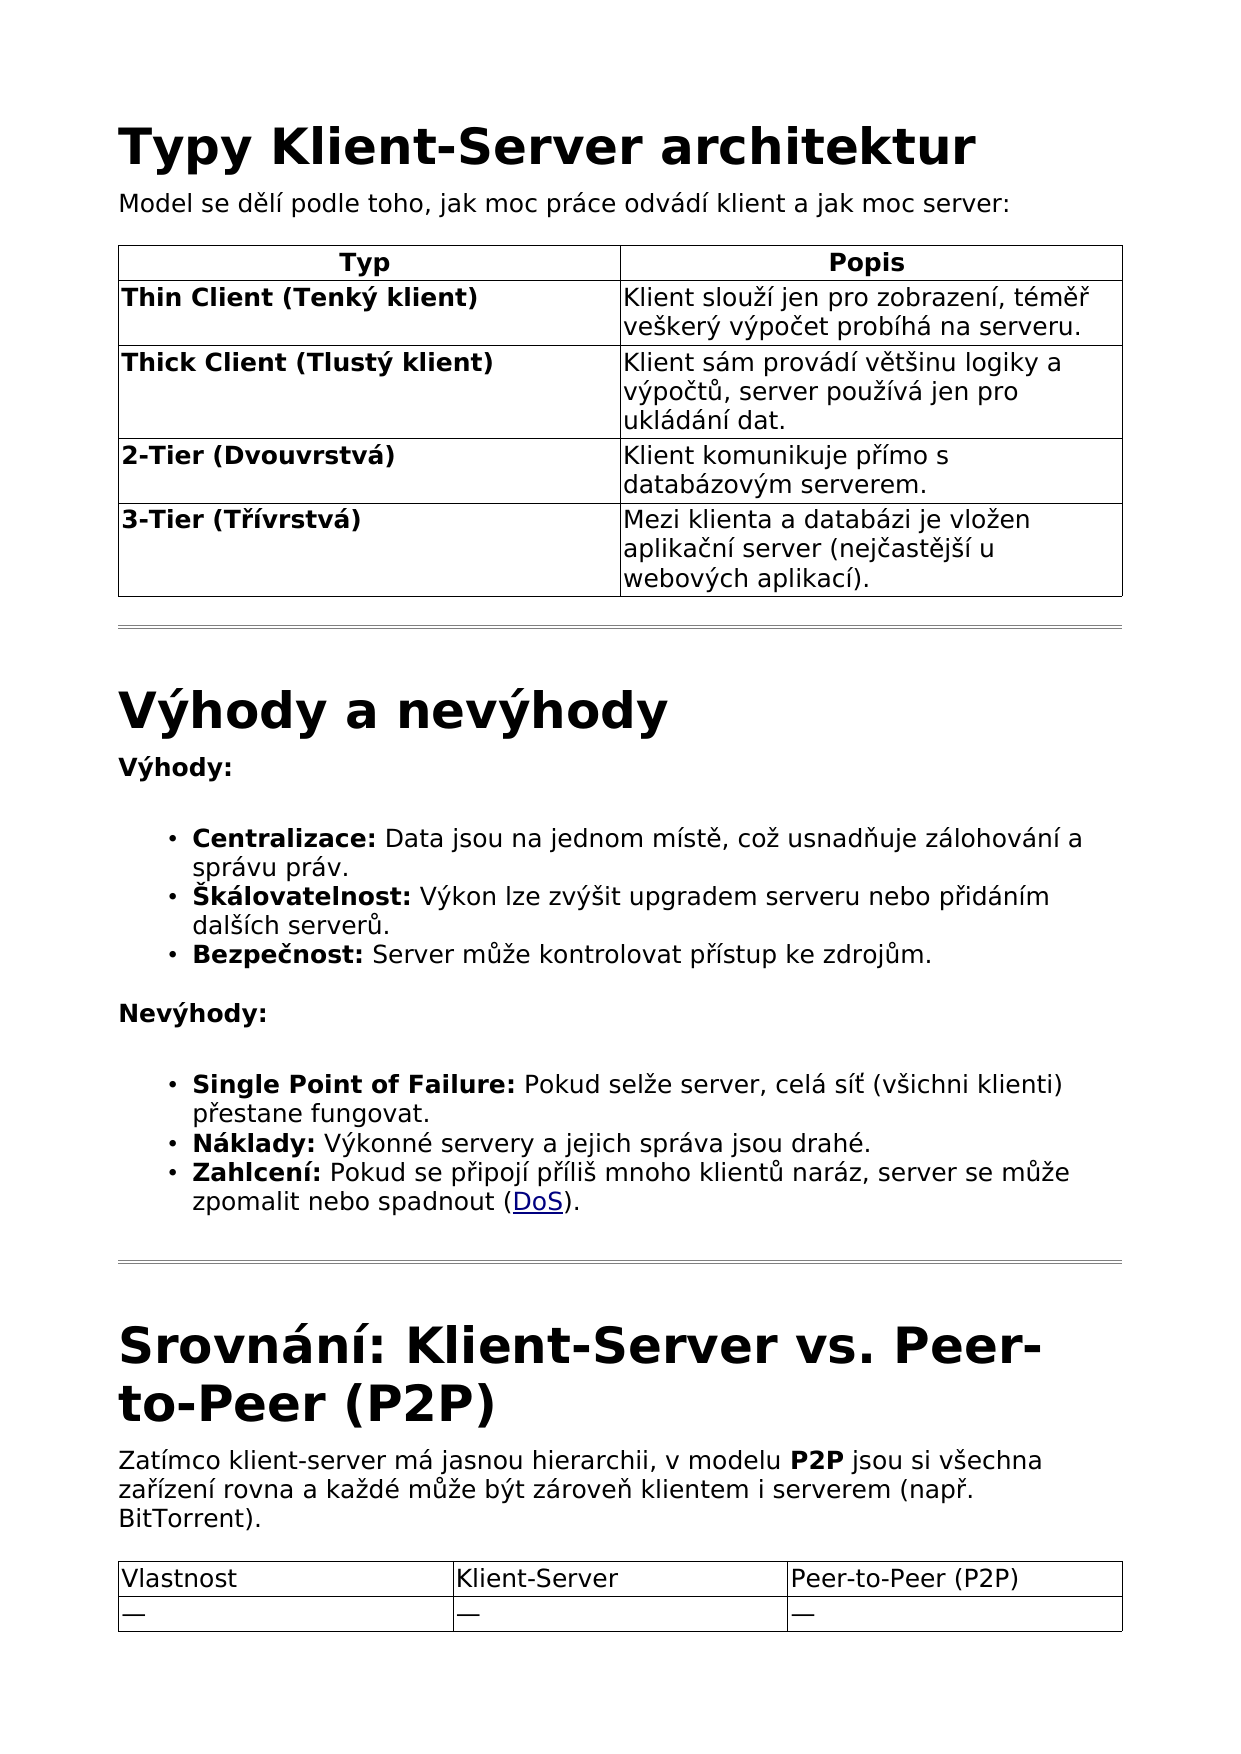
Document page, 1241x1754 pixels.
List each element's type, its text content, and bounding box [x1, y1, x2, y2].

table_header Typ [119, 246, 620, 280]
table_cell 3-Tier (Třívrstvá) [119, 504, 620, 596]
text Zatímco klient-server má jasnou hierarchii, v modelu P2P jsou si všechna zařízení rovna a každé může být zároveň klientem i serverem (např. BitTorrent). [118, 1446, 1122, 1533]
table_cell Klient komunikuje přímo s databázovým serverem. [621, 439, 1122, 502]
text Výhody: [118, 753, 1122, 782]
table_header Peer-to-Peer (P2P) [788, 1562, 1122, 1596]
table_header Vlastnost [119, 1562, 453, 1596]
table_cell — [119, 1597, 453, 1631]
table_cell Klient sám provádí většinu logiky a výpočtů, server používá jen pro ukládání dat. [621, 346, 1122, 438]
table_cell 2-Tier (Dvouvrstvá) [119, 439, 620, 502]
list Bezpečnost: Server může kontrolovat přístup ke zdrojům. [177, 941, 1122, 970]
text Nevýhody: [118, 999, 1122, 1028]
list Náklady: Výkonné servery a jejich správa jsou drahé. [177, 1129, 1122, 1158]
text Model se dělí podle toho, jak moc práce odvádí klient a jak moc server: [118, 189, 1122, 218]
list Škálovatelnost: Výkon lze zvýšit upgradem serveru nebo přidáním dalších serverů. [177, 882, 1122, 941]
table_cell Mezi klienta a databázi je vložen aplikační server (nejčastější u webových aplikací). [621, 504, 1122, 596]
table_cell Thin Client (Tenký klient) [119, 281, 620, 345]
subtitle Výhody a nevýhody [118, 682, 1122, 740]
table_header Popis [621, 246, 1122, 280]
list Centralizace: Data jsou na jednom místě, což usnadňuje zálohování a správu práv. [177, 824, 1122, 882]
table_cell — [454, 1597, 787, 1631]
table_header Klient-Server [454, 1562, 787, 1596]
list Zahlcení: Pokud se připojí příliš mnoho klientů naráz, server se může zpomalit nebo spadnout (DoS). [177, 1158, 1122, 1216]
table_cell — [788, 1597, 1122, 1631]
subtitle Srovnání: Klient-Server vs. Peer-to-Peer (P2P) [118, 1317, 1122, 1433]
list Single Point of Failure: Pokud selže server, celá síť (všichni klienti) přestane fungovat. [177, 1070, 1122, 1129]
table_cell Thick Client (Tlustý klient) [119, 346, 620, 438]
table_cell Klient slouží jen pro zobrazení, téměř veškerý výpočet probíhá na serveru. [621, 281, 1122, 345]
subtitle Typy Klient-Server architektur [118, 118, 1122, 176]
